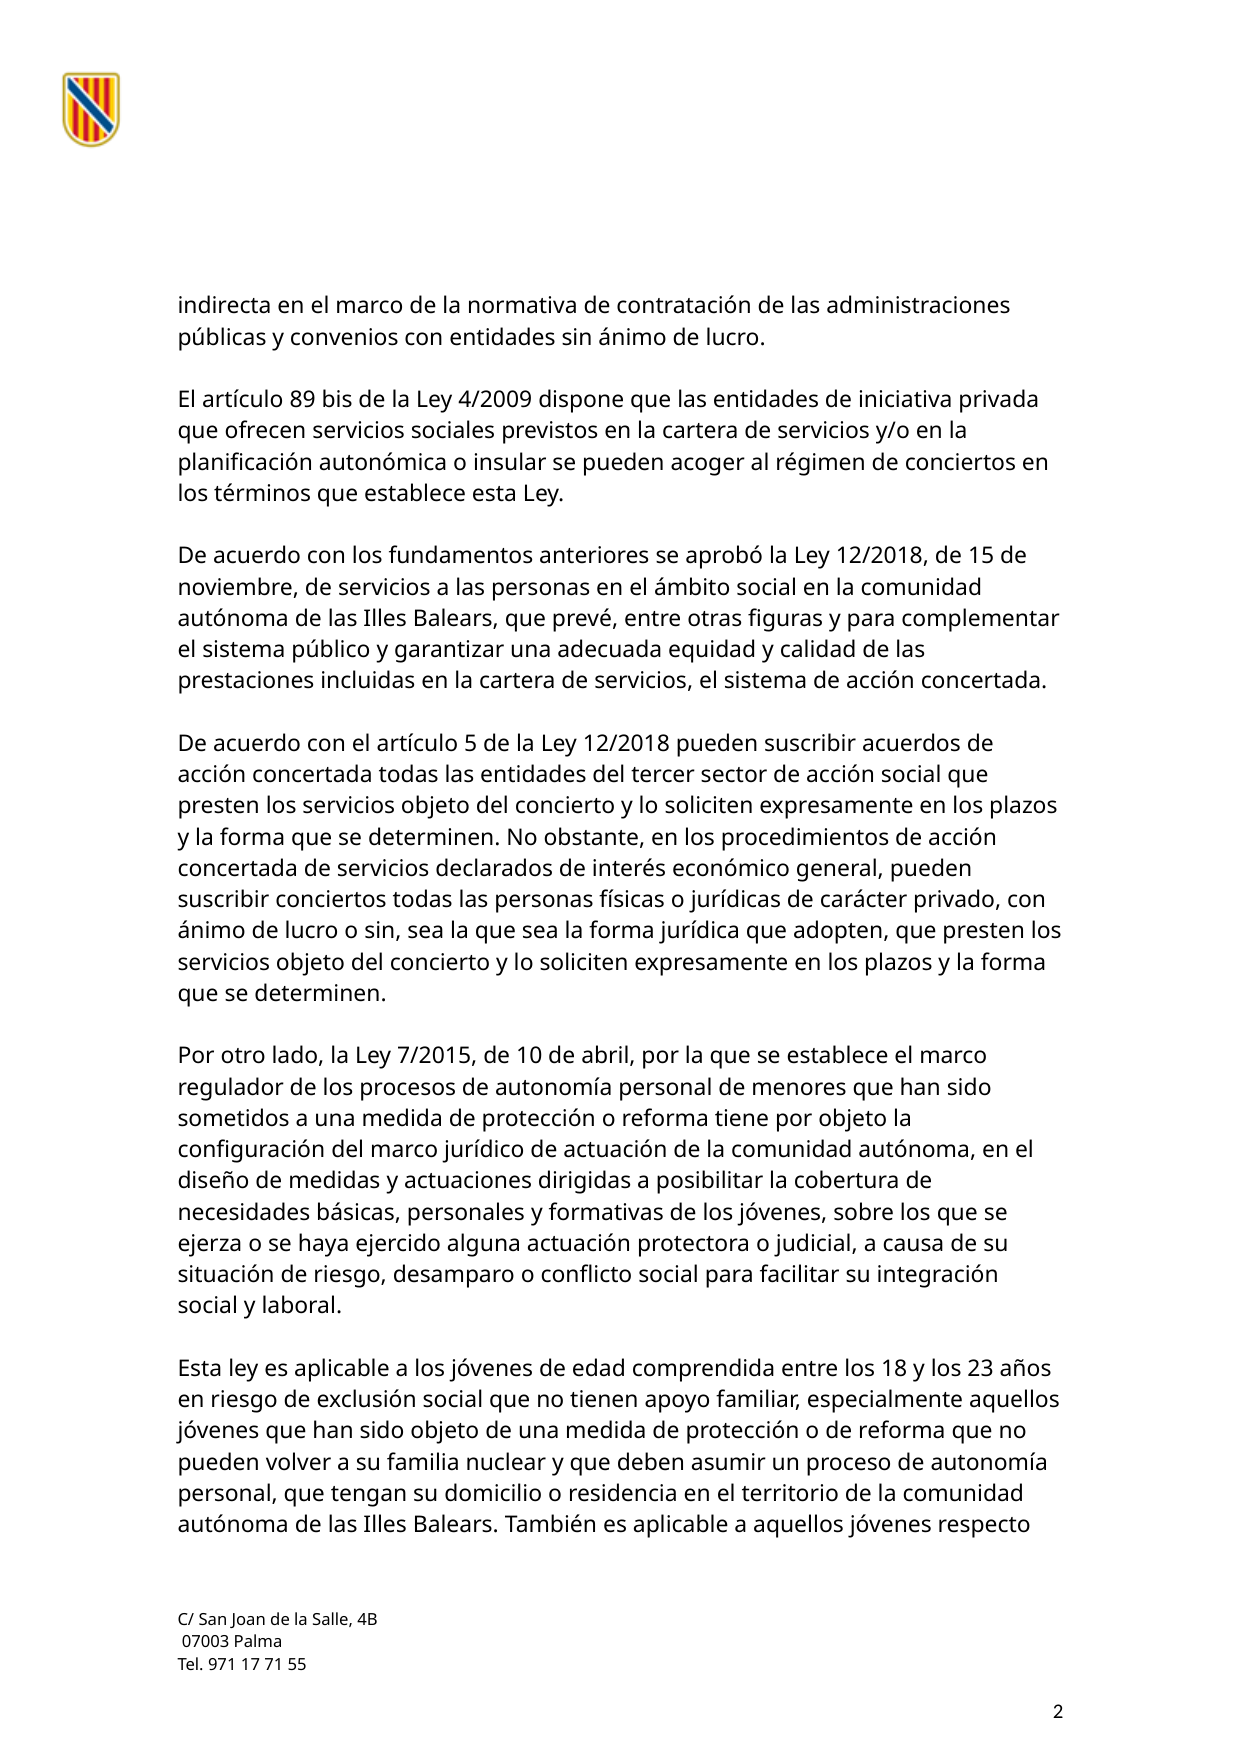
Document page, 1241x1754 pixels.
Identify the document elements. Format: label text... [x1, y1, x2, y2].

text De acuerdo con el artículo 5 de la Ley 12/2018 pueden suscribir acuerdos de acción concertada todas las entidades del tercer sector de acción social que presten los servicios objeto del concierto y lo soliciten expresamente en los plazos y la forma que se determinen. No obstante, en los procedimientos de acción concertada de servicios declarados de interés económico general, pueden suscribir conciertos todas las personas físicas o jurídicas de carácter privado, con ánimo de lucro o sin, sea la que sea la forma jurídica que adopten, que presten los servicios objeto del concierto y lo soliciten expresamente en los plazos y la forma que se determinen. [177, 727, 1063, 1008]
picture [44, 45, 139, 177]
text El artículo 89 bis de la Ley 4/2009 dispone que las entidades de iniciativa privada que ofrecen servicios sociales previstos en la cartera de servicios y/o en la planificación autonómica o insular se pueden acoger al régimen de conciertos en los términos que establece esta Ley. [177, 383, 1063, 508]
text indirecta en el marco de la normativa de contratación de las administraciones públicas y convenios con entidades sin ánimo de lucro. [177, 289, 1063, 352]
text De acuerdo con los fundamentos anteriores se aprobó la Ley 12/2018, de 15 de noviembre, de servicios a las personas en el ámbito social en la comunidad autónoma de las Illes Balears, que prevé, entre otras figuras y para complementar el sistema público y garantizar una adecuada equidad y calidad de las prestaciones incluidas en la cartera de servicios, el sistema de acción concertada. [177, 539, 1063, 696]
text Esta ley es aplicable a los jóvenes de edad comprendida entre los 18 y los 23 años en riesgo de exclusión social que no tienen apoyo familiar, especialmente aquellos jóvenes que han sido objeto de una medida de protección o de reforma que no pueden volver a su familia nuclear y que deben asumir un proceso de autonomía personal, que tengan su domicilio o residencia en el territorio de la comunidad autónoma de las Illes Balears. También es aplicable a aquellos jóvenes respecto [177, 1352, 1063, 1539]
text Por otro lado, la Ley 7/2015, de 10 de abril, por la que se establece el marco regulador de los procesos de autonomía personal de menores que han sido sometidos a una medida de protección o reforma tiene por objeto la configuración del marco jurídico de actuación de la comunidad autónoma, en el diseño de medidas y actuaciones dirigidas a posibilitar la cobertura de necesidades básicas, personales y formativas de los jóvenes, sobre los que se ejerza o se haya ejercido alguna actuación protectora o judicial, a causa de su situación de riesgo, desamparo o conflicto social para facilitar su integración social y laboral. [177, 1039, 1063, 1321]
